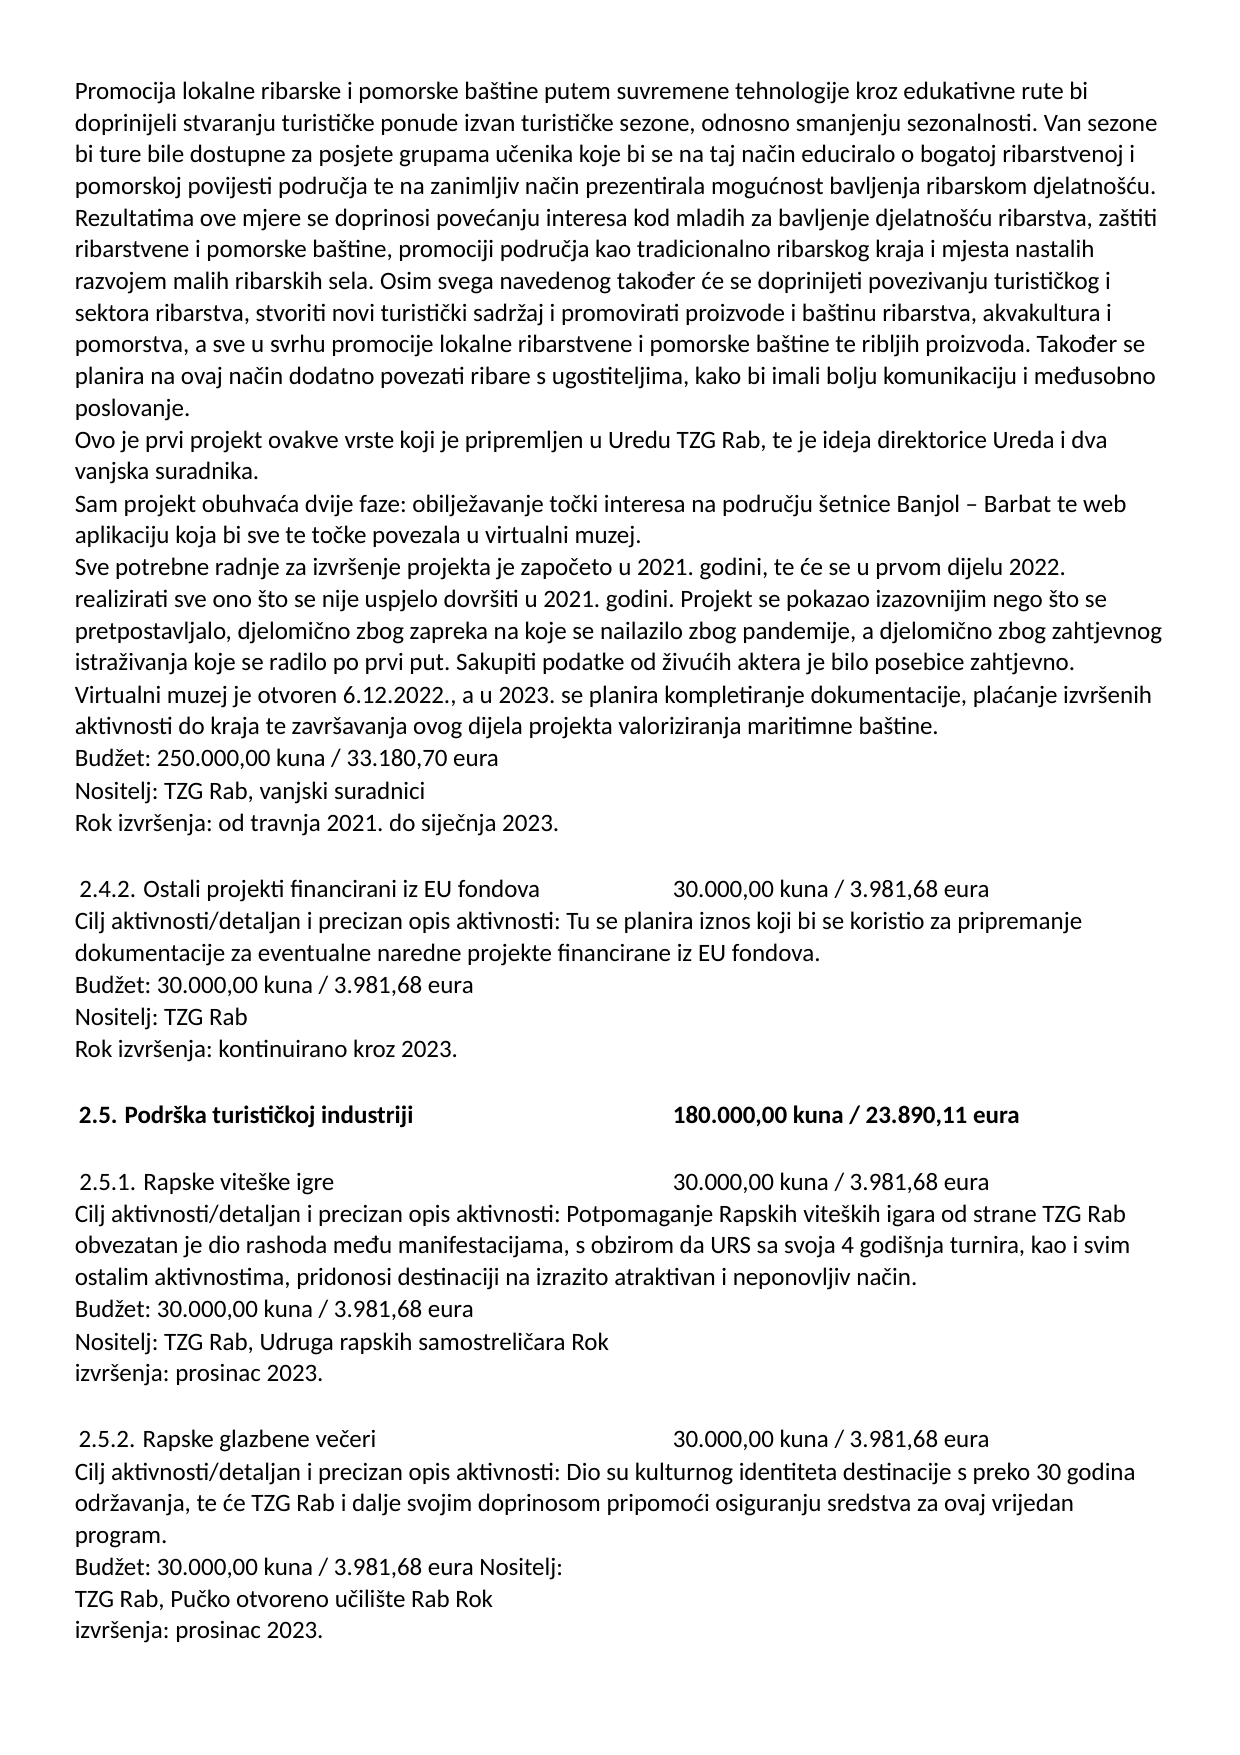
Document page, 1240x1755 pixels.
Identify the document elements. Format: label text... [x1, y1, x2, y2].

text Nositelj: TZG Rab [74, 1001, 1163, 1032]
text Virtualni muzej je otvoren 6.12.2022., a u 2023. se planira kompletiranje dokumentacije, plaćanje izvršenih aktivnosti do kraja te završavanja ovog dijela projekta valoriziranja maritimne baštine. [74, 679, 1163, 741]
text 2.5.1. Rapske viteške igre 30.000,00 kuna / 3.981,68 eura [1, 1166, 1165, 1196]
text Cilj aktivnosti/detaljan i precizan opis aktivnosti: Dio su kulturnog identiteta destinacije s preko 30 godina održavanja, te će TZG Rab i dalje svojim doprinosom pripomoći osiguranju sredstva za ovaj vrijedan program. [74, 1456, 1163, 1549]
text Budžet: 30.000,00 kuna / 3.981,68 eura [74, 1293, 1163, 1324]
text Cilj aktivnosti/detaljan i precizan opis aktivnosti: Potpomaganje Rapskih viteških igara od strane TZG Rab obvezatan je dio rashoda među manifestacijama, s obzirom da URS sa svoja 4 godišnja turnira, kao i svim ostalim aktivnostima, pridonosi destinaciji na izrazito atraktivan i neponovljiv način. [74, 1198, 1163, 1292]
text 2.5. Podrška turističkoj industriji 180.000,00 kuna / 23.890,11 eura [1, 1100, 1165, 1130]
text Ovo je prvi projekt ovakve vrste koji je pripremljen u Uredu TZG Rab, te je ideja direktorice Ureda i dva vanjska suradnika. [74, 424, 1163, 486]
text Nositelj: TZG Rab, Udruga rapskih samostreličara Rok izvršenja: prosinac 2023. [74, 1326, 613, 1388]
text Budžet: 250.000,00 kuna / 33.180,70 eura [74, 743, 1163, 773]
text Sve potrebne radnje za izvršenje projekta je započeto u 2021. godini, te će se u prvom dijelu 2022. realizirati sve ono što se nije uspjelo dovršiti u 2021. godini. Projekt se pokazao izazovnijim nego što se pretpostavljalo, djelomično zbog zapreka na koje se nailazilo zbog pandemije, a djelomično zbog zahtjevnog istraživanja koje se radilo po prvi put. Sakupiti podatke od živućih aktera je bilo posebice zahtjevno. [74, 552, 1163, 677]
text 2.4.2. Ostali projekti financirani iz EU fondova 30.000,00 kuna / 3.981,68 eura [1, 873, 1165, 904]
text Rok izvršenja: kontinuirano kroz 2023. [74, 1033, 1163, 1064]
text Rok izvršenja: od travnja 2021. do siječnja 2023. [74, 807, 1163, 837]
text Budžet: 30.000,00 kuna / 3.981,68 eura [74, 969, 1163, 1000]
text Budžet: 30.000,00 kuna / 3.981,68 eura Nositelj: TZG Rab, Pučko otvoreno učilište Rab Rok izvršenja: prosinac 2023. [74, 1551, 566, 1645]
text Sam projekt obuhvaća dvije faze: obilježavanje točki interesa na području šetnice Banjol – Barbat te web aplikaciju koja bi sve te točke povezala u virtualni muzej. [74, 488, 1163, 550]
text Nositelj: TZG Rab, vanjski suradnici [74, 775, 1163, 805]
text Promocija lokalne ribarske i pomorske baštine putem suvremene tehnologije kroz edukativne rute bi doprinijeli stvaranju turističke ponude izvan turističke sezone, odnosno smanjenju sezonalnosti. Van sezone bi ture bile dostupne za posjete grupama učenika koje bi se na taj način educiralo o bogatoj ribarstvenoj i pomorskoj povijesti područja te na zanimljiv način prezentirala mogućnost bavljenja ribarskom djelatnošću. Rezultatima ove mjere se doprinosi povećanju interesa kod mladih za bavljenje djelatnošću ribarstva, zaštiti ribarstvene i pomorske baštine, promociji područja kao tradicionalno ribarskog kraja i mjesta nastalih razvojem malih ribarskih sela. Osim svega navedenog također će se doprinijeti povezivanju turističkog i sektora ribarstva, stvoriti novi turistički sadržaj i promovirati proizvode i baštinu ribarstva, akvakultura i pomorstva, a sve u svrhu promocije lokalne ribarstvene i pomorske baštine te ribljih proizvoda. Također se planira na ovaj način dodatno povezati ribare s ugostiteljima, kako bi imali bolju komunikaciju i međusobno poslovanje. [74, 75, 1163, 422]
text Cilj aktivnosti/detaljan i precizan opis aktivnosti: Tu se planira iznos koji bi se koristio za pripremanje dokumentacije za eventualne naredne projekte financirane iz EU fondova. [74, 905, 1163, 967]
text 2.5.2. Rapske glazbene večeri 30.000,00 kuna / 3.981,68 eura [1, 1423, 1165, 1454]
